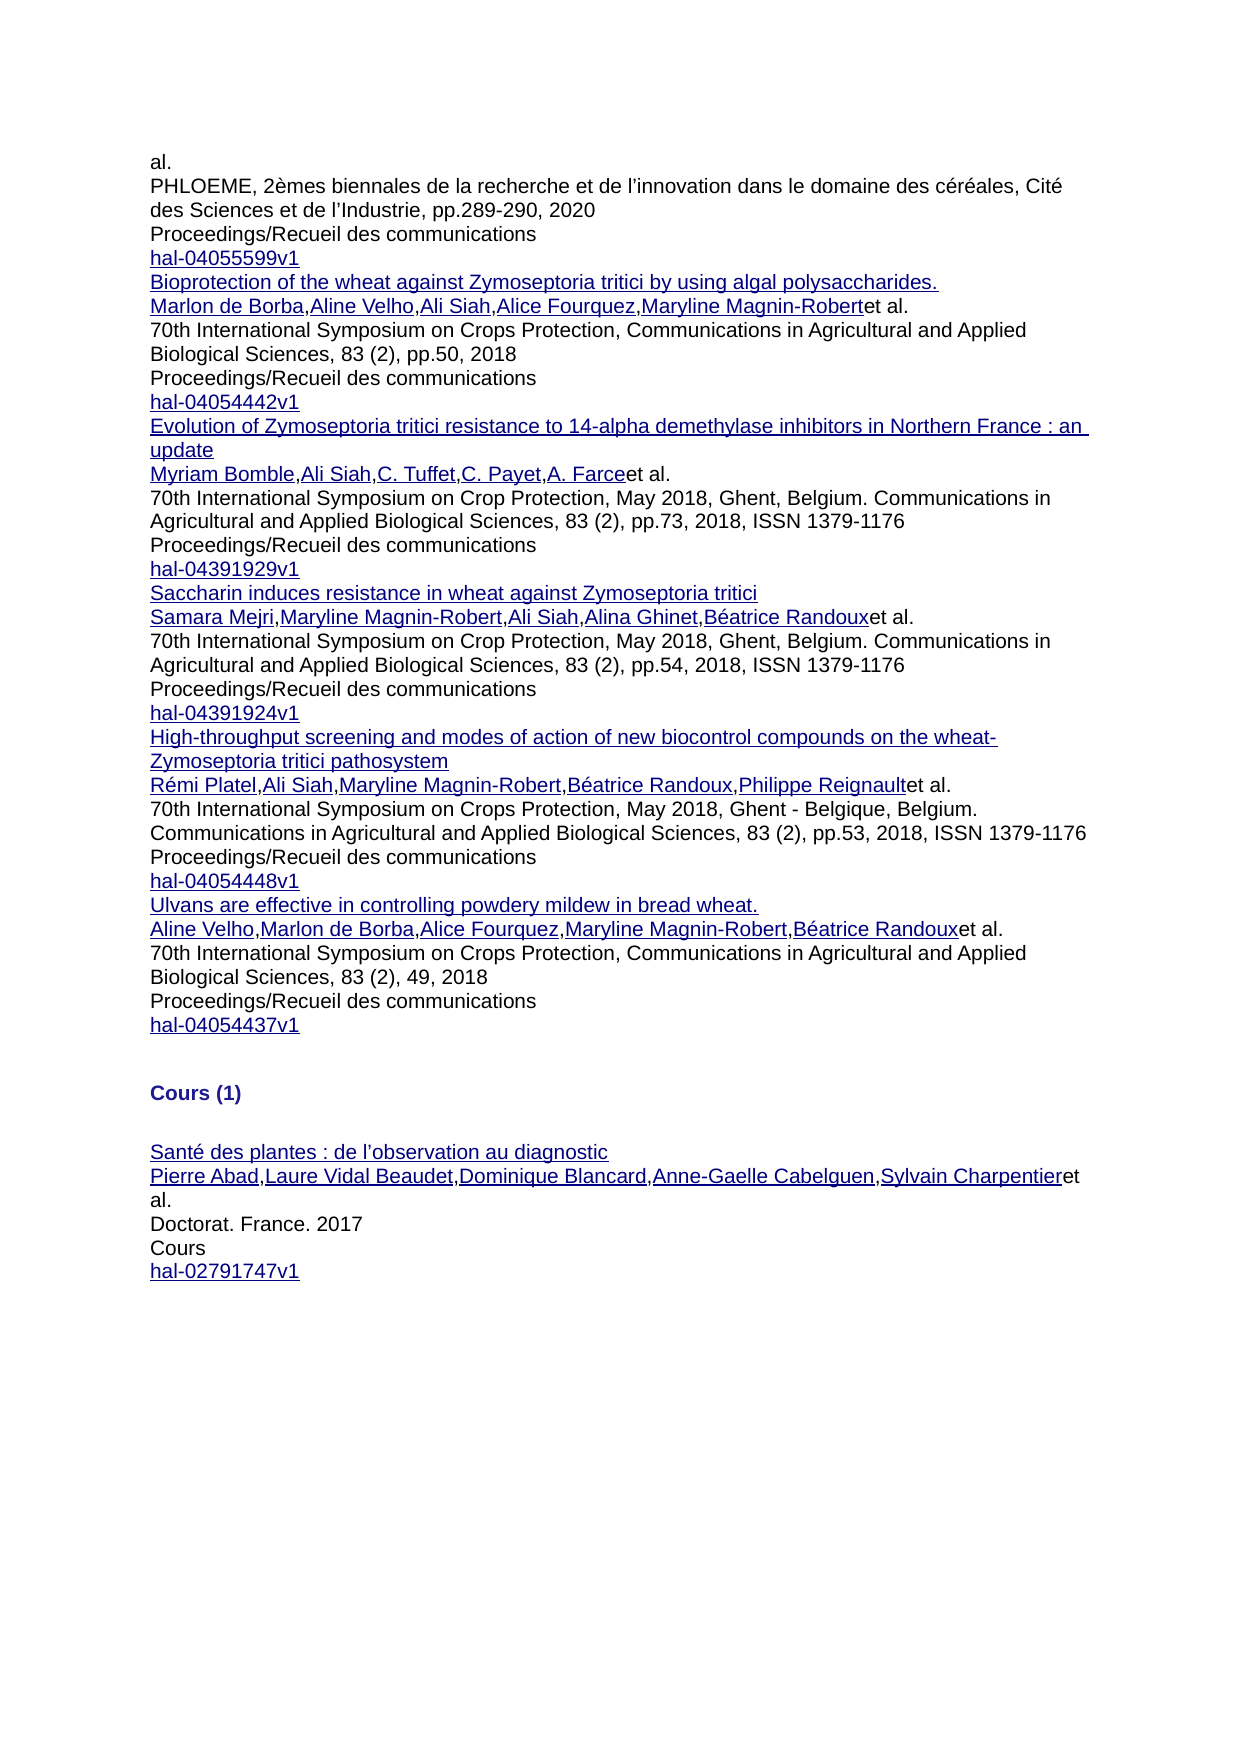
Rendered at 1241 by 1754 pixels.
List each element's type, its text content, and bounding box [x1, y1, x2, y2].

table_header Criblage de molécules prometteuses pour lutter contre l’oïdium du blé Nour El Houda Raouani,Béatrice Randoux,Maryline Magnin-Robert,Benoît Tisserant,Joël Fontaineet al. PHLOEME, 2èmes biennales de la recherche et de l’innovation dans le domaine des céréales, Cité des Sciences et de l’Industrie, pp.289-290, 2020 Proceedings/Recueil des communications hal-04055599v1 [150, 150, 1090, 270]
table_cell Bioprotection of the wheat against Zymoseptoria tritici by using algal polysaccharides. Marlon de Borba,Aline Velho,Ali Siah,Alice Fourquez,Maryline Magnin-Robertet al. 70th International Symposium on Crops Protection, Communications in Agricultural and Applied Biological Sciences, 83 (2), pp.50, 2018 Proceedings/Recueil des communications hal-04054442v1 [150, 270, 1090, 413]
table_cell Ulvans are effective in controlling powdery mildew in bread wheat. Aline Velho,Marlon de Borba,Alice Fourquez,Maryline Magnin-Robert,Béatrice Randouxet al. 70th International Symposium on Crops Protection, Communications in Agricultural and Applied Biological Sciences, 83 (2), 49, 2018 Proceedings/Recueil des communications hal-04054437v1 [150, 893, 1090, 1036]
subtitle Cours (1) [150, 1081, 1090, 1105]
table_header Santé des plantes : de l’observation au diagnostic Pierre Abad,Laure Vidal Beaudet,Dominique Blancard,Anne-Gaelle Cabelguen,Sylvain Charpentieret al. Doctorat. France. 2017 Cours hal-02791747v1 [150, 1140, 1090, 1283]
table_cell High-throughput screening and modes of action of new biocontrol compounds on the wheat-Zymoseptoria tritici pathosystem Rémi Platel,Ali Siah,Maryline Magnin-Robert,Béatrice Randoux,Philippe Reignaultet al. 70th International Symposium on Crops Protection, May 2018, Ghent - Belgique, Belgium. Communications in Agricultural and Applied Biological Sciences, 83 (2), pp.53, 2018, ISSN 1379-1176 Proceedings/Recueil des communications hal-04054448v1 [150, 725, 1090, 893]
table_cell Evolution of Zymoseptoria tritici resistance to 14-alpha demethylase inhibitors in Northern France : an update Myriam Bomble,Ali Siah,C. Tuffet,C. Payet,A. Farceet al. 70th International Symposium on Crop Protection, May 2018, Ghent, Belgium. Communications in Agricultural and Applied Biological Sciences, 83 (2), pp.73, 2018, ISSN 1379-1176 Proceedings/Recueil des communications hal-04391929v1 [150, 414, 1090, 581]
table_cell Saccharin induces resistance in wheat against Zymoseptoria tritici Samara Mejri,Maryline Magnin-Robert,Ali Siah,Alina Ghinet,Béatrice Randouxet al. 70th International Symposium on Crop Protection, May 2018, Ghent, Belgium. Communications in Agricultural and Applied Biological Sciences, 83 (2), pp.54, 2018, ISSN 1379-1176 Proceedings/Recueil des communications hal-04391924v1 [150, 581, 1090, 725]
